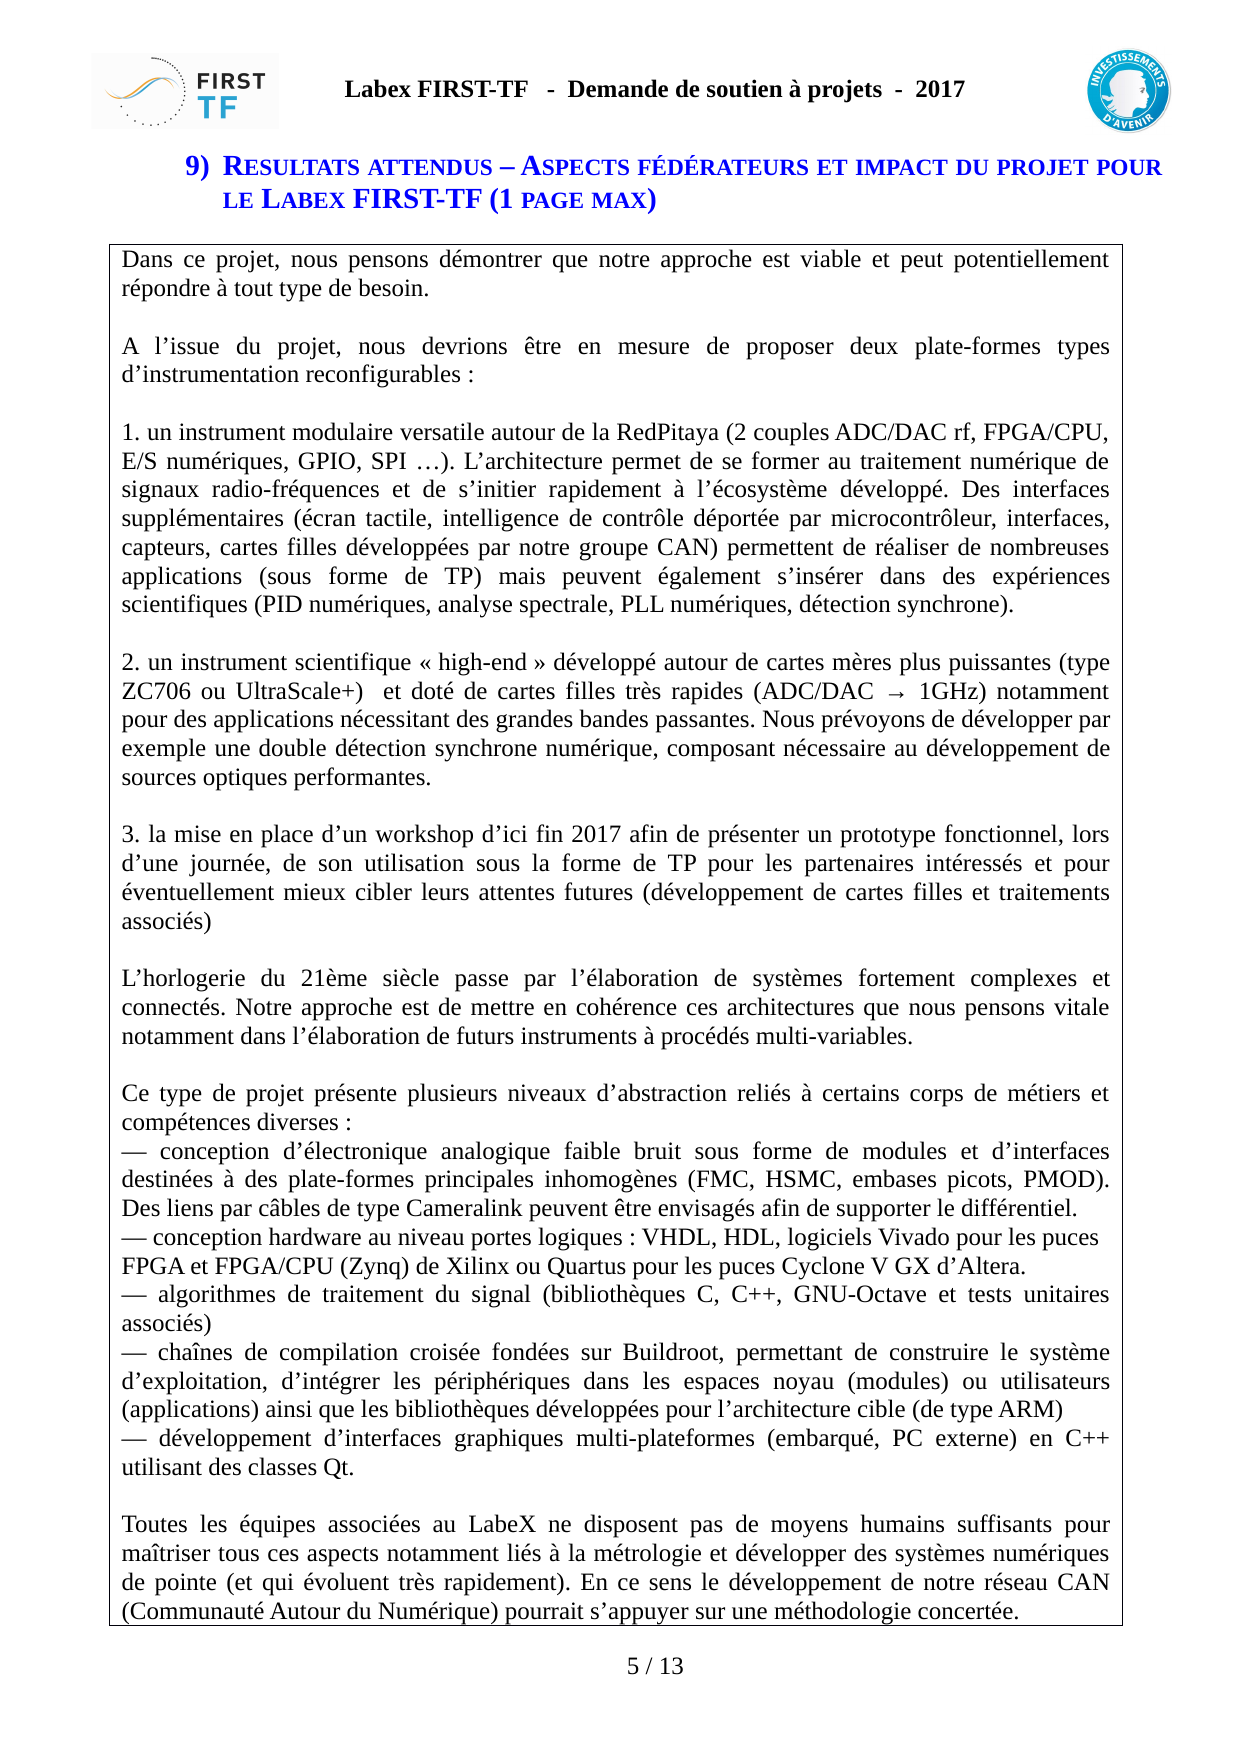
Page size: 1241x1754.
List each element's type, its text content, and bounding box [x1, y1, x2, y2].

list Resultats attendus – Aspects fédérateurs et impact du projet pour le Labex FIRST-TF (1 page max) [185, 148, 1162, 215]
table_header Dans ce projet, nous pensons démontrer que notre approche est viable et peut potentiellement répondre à tout type de besoin. A l’issue du projet, nous devrions être en mesure de proposer deux plate-formes types d’instrumentation reconfigurables : 1. un instrument modulaire versatile autour de la RedPitaya (2 couples ADC/DAC rf, FPGA/CPU, E/S numériques, GPIO, SPI …). L’architecture permet de se former au traitement numérique de signaux radio-fréquences et de s’initier rapidement à l’écosystème développé. Des interfaces supplémentaires (écran tactile, intelligence de contrôle déportée par microcontrôleur, interfaces, capteurs, cartes filles développées par notre groupe CAN) permettent de réaliser de nombreuses applications (sous forme de TP) mais peuvent également s’insérer dans des expériences scientifiques (PID numériques, analyse spectrale, PLL numériques, détection synchrone). 2. un instrument scientifique « high-end » développé autour de cartes mères plus puissantes (type ZC706 ou UltraScale+) et doté de cartes filles très rapides (ADC/DAC → 1GHz) notamment pour des applications nécessitant des grandes bandes passantes. Nous prévoyons de développer par exemple une double détection synchrone numérique, composant nécessaire au développement de sources optiques performantes. 3. la mise en place d’un workshop d’ici fin 2017 afin de présenter un prototype fonctionnel, lors d’une journée, de son utilisation sous la forme de TP pour les partenaires intéressés et pour éventuellement mieux cibler leurs attentes futures (développement de cartes filles et traitements associés) L’horlogerie du 21ème siècle passe par l’élaboration de systèmes fortement complexes et connectés. Notre approche est de mettre en cohérence ces architectures que nous pensons vitale notamment dans l’élaboration de futurs instruments à procédés multi-variables. Ce type de projet présente plusieurs niveaux d’abstraction reliés à certains corps de métiers et compétences diverses : — conception d’électronique analogique faible bruit sous forme de modules et d’interfaces destinées à des plate-formes principales inhomogènes (FMC, HSMC, embases picots, PMOD). Des liens par câbles de type Cameralink peuvent être envisagés afin de supporter le différentiel. — conception hardware au niveau portes logiques : VHDL, HDL, logiciels Vivado pour les puces FPGA et FPGA/CPU (Zynq) de Xilinx ou Quartus pour les puces Cyclone V GX d’Altera. — algorithmes de traitement du signal (bibliothèques C, C++, GNU-Octave et tests unitaires associés) — chaînes de compilation croisée fondées sur Buildroot, permettant de construire le système d’exploitation, d’intégrer les périphériques dans les espaces noyau (modules) ou utilisateurs (applications) ainsi que les bibliothèques développées pour l’architecture cible (de type ARM) — développement d’interfaces graphiques multi-plateformes (embarqué, PC externe) en C++ utilisant des classes Qt. Toutes les équipes associées au LabeX ne disposent pas de moyens humains suffisants pour maîtriser tous ces aspects notamment liés à la métrologie et développer des systèmes numériques de pointe (et qui évoluent très rapidement). En ce sens le développement de notre réseau CAN (Communauté Autour du Numérique) pourrait s’appuyer sur une méthodologie concertée. [110, 245, 1122, 1624]
picture [1085, 46, 1173, 135]
picture [91, 53, 279, 129]
